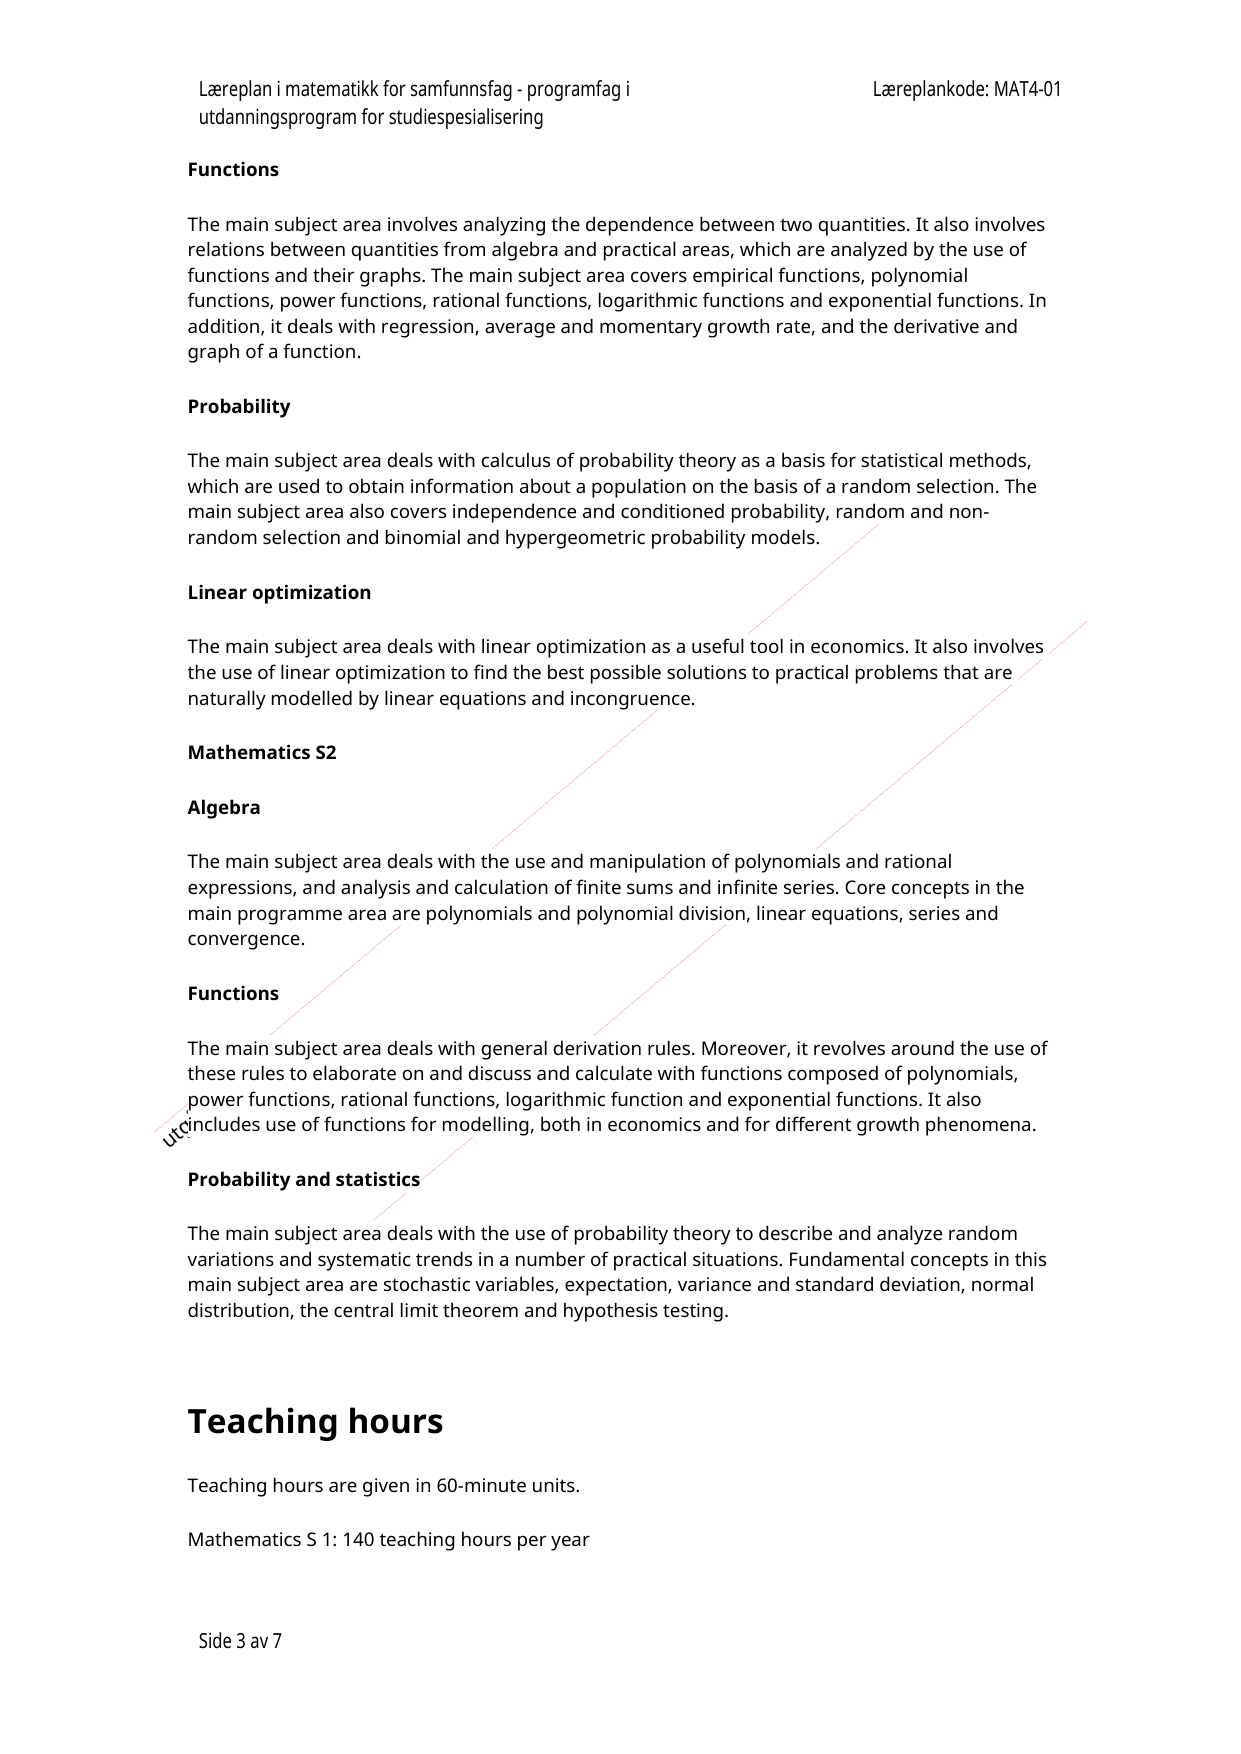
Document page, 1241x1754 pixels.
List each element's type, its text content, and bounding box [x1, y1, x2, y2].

text [593, 739, 945, 765]
text Mathematics S2 [187, 739, 621, 765]
text The main subject area involves analyzing the dependence between two quantities. It also involves relations between quantities from algebra and practical areas, which are analyzed by the use of functions and their graphs. The main subject area covers empirical functions, polynomial functions, power functions, rational functions, logarithmic functions and exponential functions. In addition, it deals with regression, average and momentary growth rate, and the derivative and graph of a function. [187, 211, 1053, 364]
text Functions [279, 980, 334, 1006]
text Probability and statistics [421, 1166, 1053, 1192]
subtitle Teaching hours [452, 1352, 1053, 1443]
text Mathematics S 1: 140 teaching hours per year [590, 1527, 1053, 1552]
text Algebra [528, 794, 879, 820]
text Functions [279, 156, 1053, 182]
text The main subject area deals with calculus of probability theory as a basis for statistical methods, which are used to obtain information about a population on the basis of a random selection. The main subject area also covers independence and conditioned probability, random and non-random selection and binomial and hypergeometric probability models. [849, 448, 1053, 550]
text Teaching hours are given in 60-minute units. [581, 1472, 1053, 1497]
text Functions [306, 980, 658, 1006]
text Algebra [261, 794, 555, 820]
text Linear optimization [372, 579, 811, 604]
text Algebra [852, 794, 1053, 820]
text Probability [290, 393, 1053, 419]
text The main subject area deals with the use of probability theory to describe and analyze random variations and systematic trends in a number of practical situations. Fundamental concepts in this main subject area are stochastic variables, expectation, variance and standard deviation, normal distribution, the central limit theorem and hypothesis testing. [729, 1221, 1053, 1323]
text The main subject area deals with the use and manipulation of polynomials and rational expressions, and analysis and calculation of finite sums and infinite series. Core concepts in the main programme area are polynomials and polynomial division, linear equations, series and convergence. [696, 849, 1053, 951]
text Linear optimization [785, 579, 1053, 604]
text Functions [630, 980, 1053, 1006]
text [917, 739, 1053, 765]
text The main subject area deals with linear optimization as a useful tool in economics. It also involves the use of linear optimization to find the best possible solutions to practical problems that are naturally modelled by linear equations and incongruence. [701, 685, 1009, 710]
text The main subject area deals with the use and manipulation of polynomials and rational expressions, and analysis and calculation of finite sums and infinite series. Core concepts in the main programme area are polynomials and polynomial division, linear equations, series and convergence. [372, 925, 723, 951]
